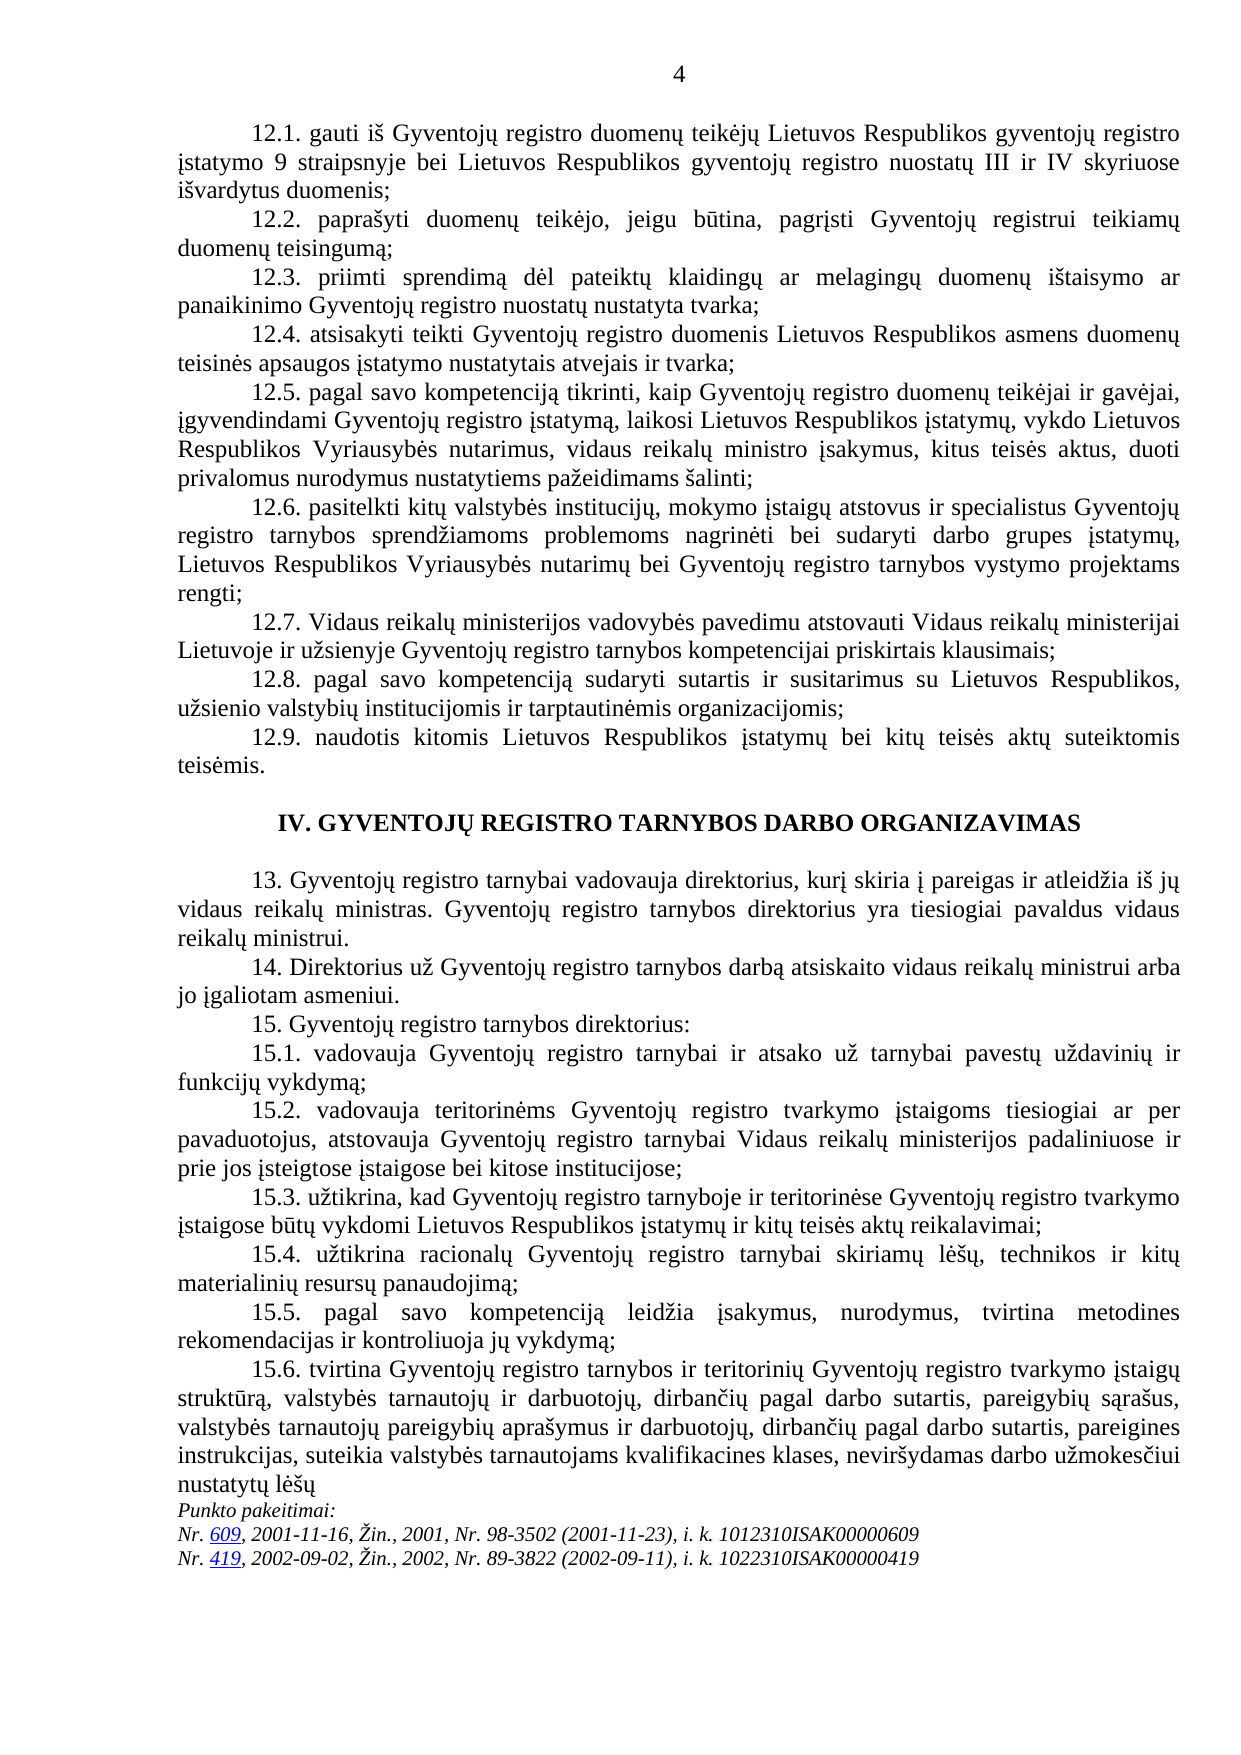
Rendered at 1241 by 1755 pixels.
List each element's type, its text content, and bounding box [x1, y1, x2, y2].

text Nr. 419, 2002-09-02, Žin., 2002, Nr. 89-3822 (2002-09-11), i. k. 1022310ISAK00000419 [177, 1546, 1181, 1570]
text 15.2. vadovauja teritorinėms Gyventojų registro tvarkymo įstaigoms tiesiogiai ar per pavaduotojus, atstovauja Gyventojų registro tarnybai Vidaus reikalų ministerijos padaliniuose ir prie jos įsteigtose įstaigose bei kitose institucijose; [177, 1096, 1181, 1182]
text 14. Direktorius už Gyventojų registro tarnybos darbą atsiskaito vidaus reikalų ministrui arba jo įgaliotam asmeniui. [177, 952, 1181, 1009]
text 15. Gyventojų registro tarnybos direktorius: [177, 1009, 1181, 1038]
text 12.8. pagal savo kompetenciją sudaryti sutartis ir susitarimus su Lietuvos Respublikos, užsienio valstybių institucijomis ir tarptautinėmis organizacijomis; [177, 664, 1181, 722]
text 13. Gyventojų registro tarnybai vadovauja direktorius, kurį skiria į pareigas ir atleidžia iš jų vidaus reikalų ministras. Gyventojų registro tarnybos direktorius yra tiesiogiai pavaldus vidaus reikalų ministrui. [177, 866, 1181, 952]
text 12.1. gauti iš Gyventojų registro duomenų teikėjų Lietuvos Respublikos gyventojų registro įstatymo 9 straipsnyje bei Lietuvos Respublikos gyventojų registro nuostatų III ir IV skyriuose išvardytus duomenis; [177, 118, 1181, 204]
text 12.4. atsisakyti teikti Gyventojų registro duomenis Lietuvos Respublikos asmens duomenų teisinės apsaugos įstatymo nustatytais atvejais ir tvarka; [177, 319, 1181, 377]
text 15.1. vadovauja Gyventojų registro tarnybai ir atsako už tarnybai pavestų uždavinių ir funkcijų vykdymą; [177, 1038, 1181, 1096]
text 12.6. pasitelkti kitų valstybės institucijų, mokymo įstaigų atstovus ir specialistus Gyventojų registro tarnybos sprendžiamoms problemoms nagrinėti bei sudaryti darbo grupes įstatymų, Lietuvos Respublikos Vyriausybės nutarimų bei Gyventojų registro tarnybos vystymo projektams rengti; [177, 492, 1181, 607]
text Nr. 609, 2001-11-16, Žin., 2001, Nr. 98-3502 (2001-11-23), i. k. 1012310ISAK00000609 [177, 1522, 1181, 1546]
text 12.7. Vidaus reikalų ministerijos vadovybės pavedimu atstovauti Vidaus reikalų ministerijai Lietuvoje ir užsienyje Gyventojų registro tarnybos kompetencijai priskirtais klausimais; [177, 607, 1181, 664]
text 15.5. pagal savo kompetenciją leidžia įsakymus, nurodymus, tvirtina metodines rekomendacijas ir kontroliuoja jų vykdymą; [177, 1297, 1181, 1354]
text 15.4. užtikrina racionalų Gyventojų registro tarnybai skiriamų lėšų, technikos ir kitų materialinių resursų panaudojimą; [177, 1239, 1181, 1297]
text 15.6. tvirtina Gyventojų registro tarnybos ir teritorinių Gyventojų registro tvarkymo įstaigų struktūrą, valstybės tarnautojų ir darbuotojų, dirbančių pagal darbo sutartis, pareigybių sąrašus, valstybės tarnautojų pareigybių aprašymus ir darbuotojų, dirbančių pagal darbo sutartis, pareigines instrukcijas, suteikia valstybės tarnautojams kvalifikacines klases, neviršydamas darbo užmokesčiui nustatytų lėšų [177, 1354, 1181, 1498]
text Punkto pakeitimai: [177, 1498, 1181, 1522]
text 12.9. naudotis kitomis Lietuvos Respublikos įstatymų bei kitų teisės aktų suteiktomis teisėmis. [177, 722, 1181, 779]
text IV. GYVENTOJŲ REGISTRO TARNYBOS DARBO ORGANIZAVIMAS [177, 808, 1181, 837]
text 12.5. pagal savo kompetenciją tikrinti, kaip Gyventojų registro duomenų teikėjai ir gavėjai, įgyvendindami Gyventojų registro įstatymą, laikosi Lietuvos Respublikos įstatymų, vykdo Lietuvos Respublikos Vyriausybės nutarimus, vidaus reikalų ministro įsakymus, kitus teisės aktus, duoti privalomus nurodymus nustatytiems pažeidimams šalinti; [177, 377, 1181, 492]
text 12.2. paprašyti duomenų teikėjo, jeigu būtina, pagrįsti Gyventojų registrui teikiamų duomenų teisingumą; [177, 204, 1181, 262]
text 12.3. priimti sprendimą dėl pateiktų klaidingų ar melagingų duomenų ištaisymo ar panaikinimo Gyventojų registro nuostatų nustatyta tvarka; [177, 262, 1181, 319]
text 15.3. užtikrina, kad Gyventojų registro tarnyboje ir teritorinėse Gyventojų registro tvarkymo įstaigose būtų vykdomi Lietuvos Respublikos įstatymų ir kitų teisės aktų reikalavimai; [177, 1182, 1181, 1239]
